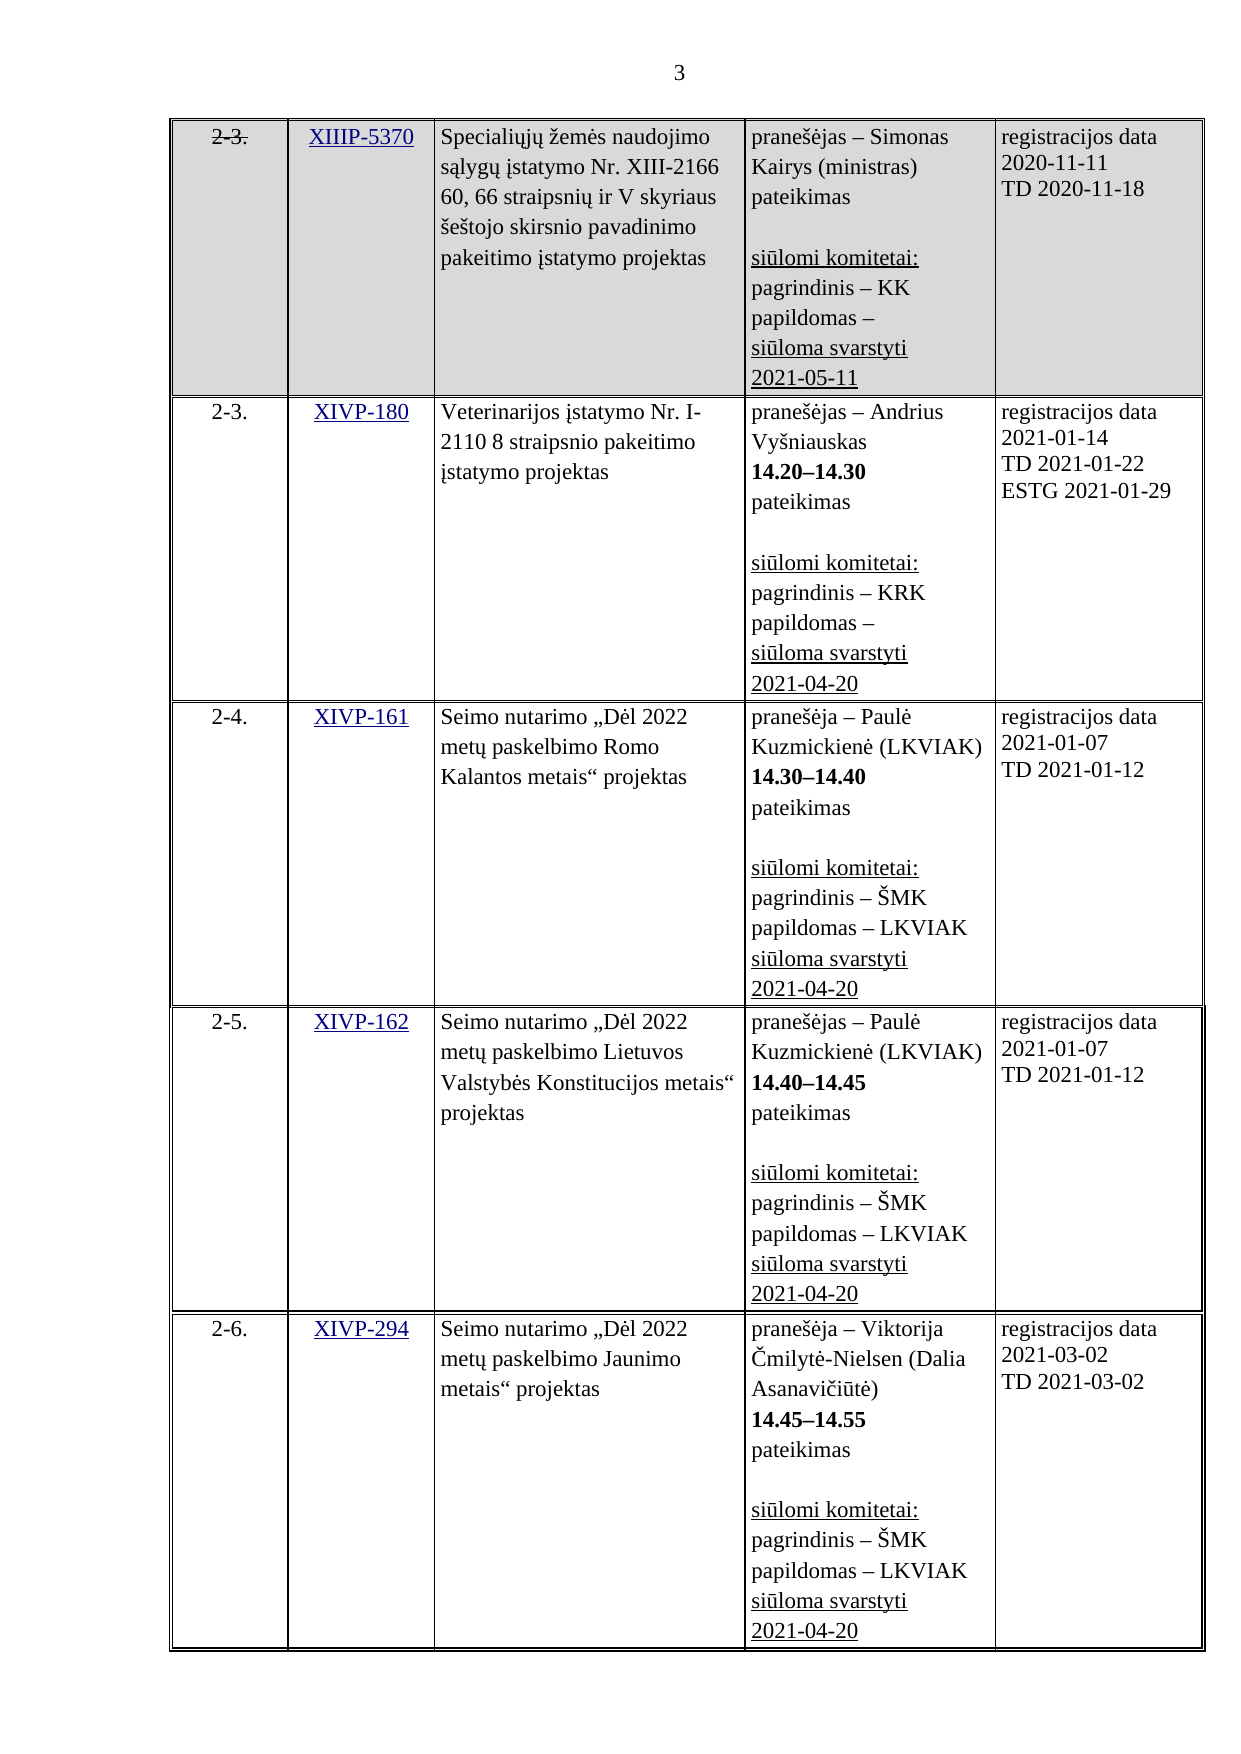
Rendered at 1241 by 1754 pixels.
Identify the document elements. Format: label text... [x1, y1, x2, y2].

table_cell pranešėjas – Paulė Kuzmickienė (LKVIAK) 14.40–14.45 pateikimas siūlomi komitetai: pagrindinis – ŠMK papildomas – LKVIAK siūloma svarstyti 2021-04-20 [746, 1008, 995, 1310]
table_cell 2-3. [173, 121, 287, 395]
table_cell XIVP-294 [289, 1315, 434, 1647]
table_cell pranešėja – Paulė Kuzmickienė (LKVIAK) 14.30–14.40 pateikimas siūlomi komitetai: pagrindinis – ŠMK papildomas – LKVIAK siūloma svarstyti 2021-04-20 [746, 703, 995, 1005]
table_cell [1206, 1310, 1240, 1647]
table_cell registracijos data 2021-01-07 TD 2021-01-12 [996, 1008, 1201, 1310]
table_cell registracijos data 2021-03-02 TD 2021-03-02 [996, 1315, 1201, 1647]
table_cell XIIIP-5370 [289, 121, 434, 395]
table_cell pranešėjas – Andrius Vyšniauskas 14.20–14.30 pateikimas siūlomi komitetai: pagrindinis – KRK papildomas – siūloma svarstyti 2021-04-20 [746, 398, 995, 700]
table_cell pranešėja – Viktorija Čmilytė-Nielsen (Dalia Asanavičiūtė) 14.45–14.55 pateikimas siūlomi komitetai: pagrindinis – ŠMK papildomas – LKVIAK siūloma svarstyti 2021-04-20 [746, 1315, 995, 1647]
table_cell Veterinarijos įstatymo Nr. I-2110 8 straipsnio pakeitimo įstatymo projektas [435, 398, 744, 700]
table_cell [1205, 395, 1240, 700]
table_cell Seimo nutarimo „Dėl 2022 metų paskelbimo Lietuvos Valstybės Konstitucijos metais“ projektas [435, 1008, 744, 1310]
table_cell [1205, 700, 1240, 1005]
table_cell XIVP-162 [289, 1008, 434, 1310]
table_cell 2-4. [173, 703, 287, 1005]
table_cell XIVP-180 [289, 398, 434, 700]
table_cell Seimo nutarimo „Dėl 2022 metų paskelbimo Romo Kalantos metais“ projektas [435, 703, 744, 1005]
table_cell registracijos data 2021-01-14 TD 2021-01-22 ESTG 2021-01-29 [996, 398, 1202, 700]
table_cell Specialiųjų žemės naudojimo sąlygų įstatymo Nr. XIII-2166 60, 66 straipsnių ir V skyriaus šeštojo skirsnio pavadinimo pakeitimo įstatymo projektas [435, 121, 744, 395]
table_cell Seimo nutarimo „Dėl 2022 metų paskelbimo Jaunimo metais“ projektas [435, 1315, 744, 1647]
table_cell XIVP-161 [289, 703, 434, 1005]
table_cell 2-3. [173, 398, 287, 700]
table_cell 2-6. [173, 1315, 287, 1647]
table_cell [1206, 1005, 1240, 1310]
table_cell registracijos data 2020-11-11 TD 2020-11-18 [996, 121, 1202, 395]
table_cell registracijos data 2021-01-07 TD 2021-01-12 [996, 703, 1202, 1005]
table_cell pranešėjas – Simonas Kairys (ministras) pateikimas siūlomi komitetai: pagrindinis – KK papildomas – siūloma svarstyti 2021-05-11 [746, 121, 995, 395]
table_cell 2-5. [173, 1008, 287, 1310]
table_cell [1205, 118, 1240, 395]
